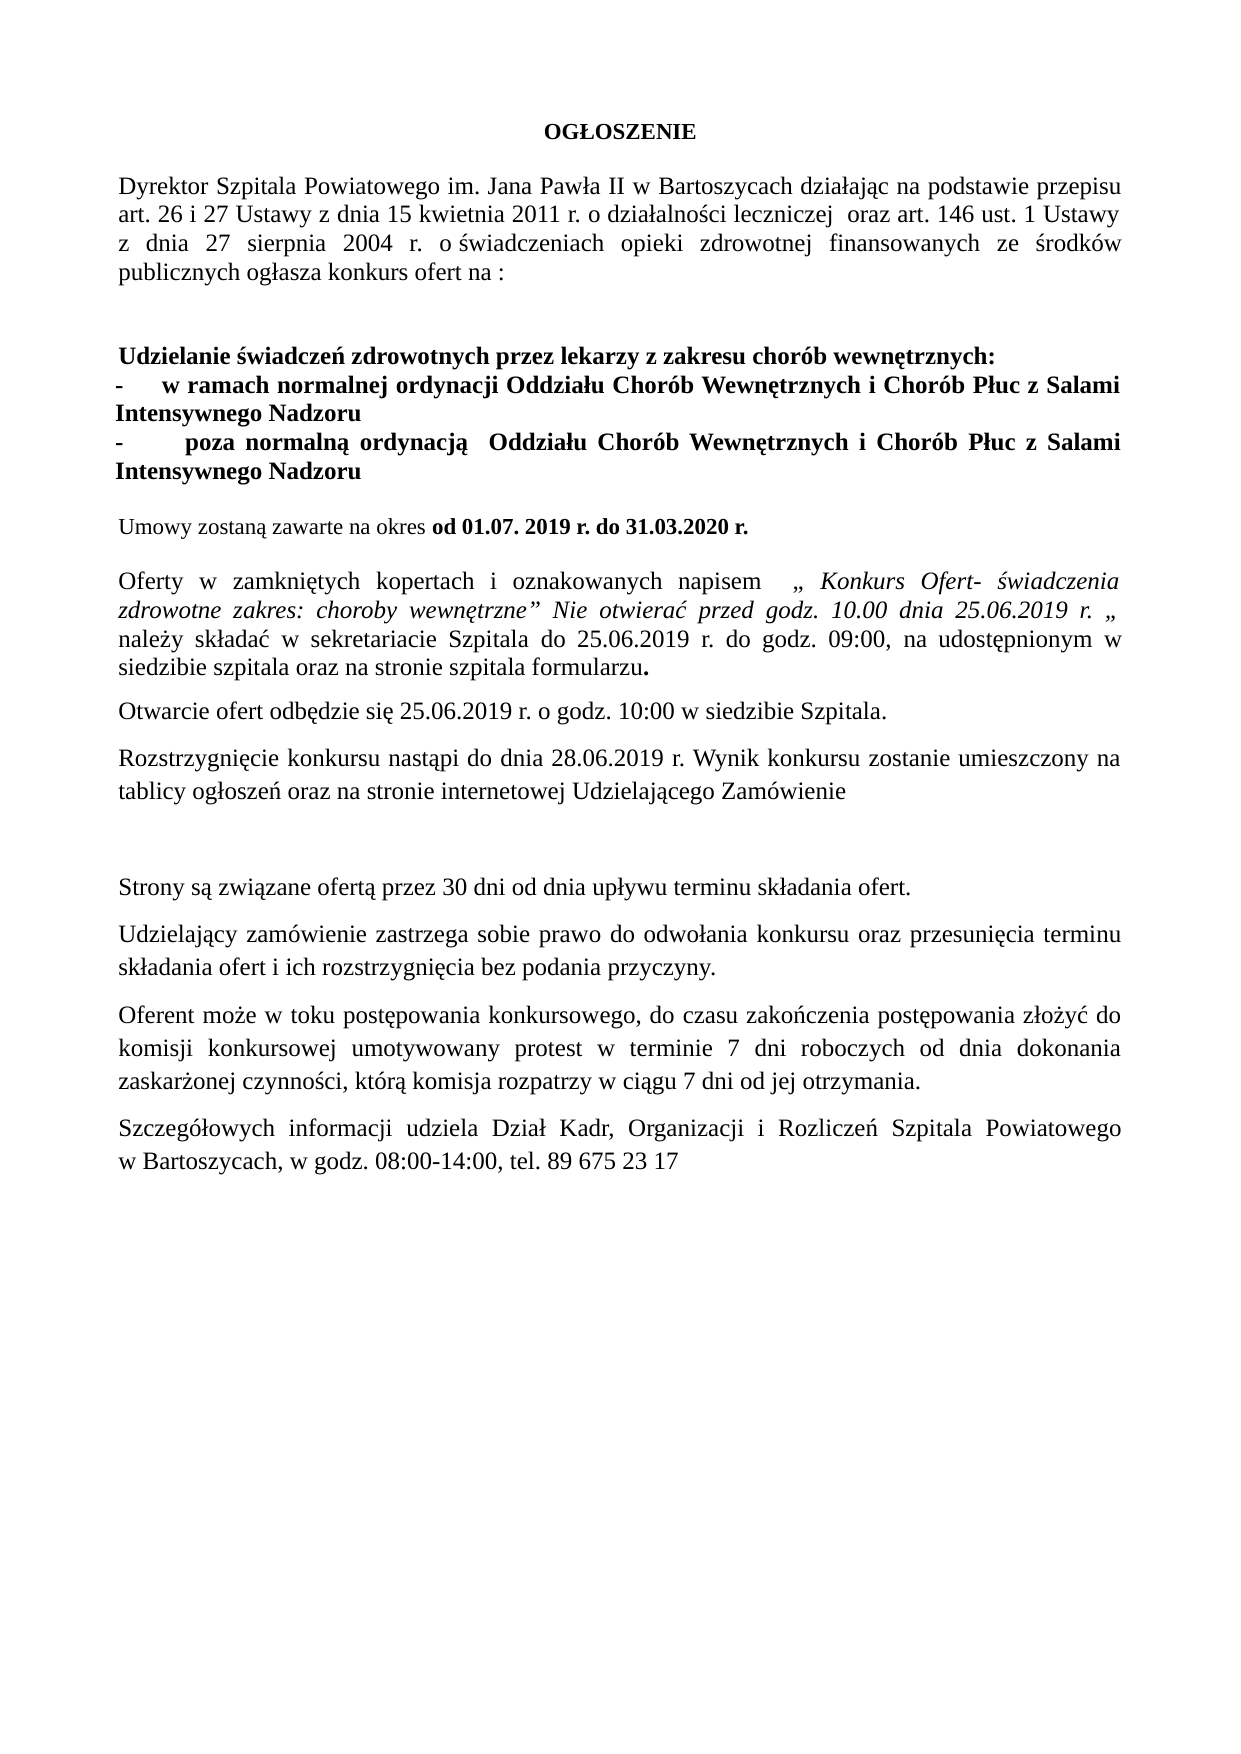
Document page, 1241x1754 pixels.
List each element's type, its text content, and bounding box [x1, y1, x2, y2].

text Udzielanie świadczeń zdrowotnych przez lekarzy z zakresu chorób wewnętrznych: [118, 341, 1122, 370]
text Umowy zostaną zawarte na okres od 01.07. 2019 r. do 31.03.2020 r. [118, 513, 1122, 540]
text Oferty w zamkniętych kopertach i oznakowanych napisem „ Konkurs Ofert- świadczenia zdrowotne zakres: choroby wewnętrzne” Nie otwierać przed godz. 10.00 dnia 25.06.2019 r. „ należy składać w sekretariacie Szpitala do 25.06.2019 r. do godz. 09:00, na udostępnionym w siedzibie szpitala oraz na stronie szpitala formularzu. [118, 566, 1122, 681]
text OGŁOSZENIE [118, 118, 1122, 144]
text Rozstrzygnięcie konkursu nastąpi do dnia 28.06.2019 r. Wynik konkursu zostanie umieszczony na tablicy ogłoszeń oraz na stronie internetowej Udzielającego Zamówienie [118, 743, 1122, 805]
text Szczegółowych informacji udziela Dział Kadr, Organizacji i Rozliczeń Szpitala Powiatowego w Bartoszycach, w godz. 08:00-14:00, tel. 89 675 23 17 [118, 1113, 1122, 1175]
text Strony są związane ofertą przez 30 dni od dnia upływu terminu składania ofert. [118, 872, 1122, 900]
text - poza normalną ordynacją Oddziału Chorób Wewnętrznych i Chorób Płuc z Salami Intensywnego Nadzoru [115, 427, 1122, 485]
text Oferent może w toku postępowania konkursowego, do czasu zakończenia postępowania złożyć do komisji konkursowej umotywowany protest w terminie 7 dni roboczych od dnia dokonania zaskarżonej czynności, którą komisja rozpatrzy w ciągu 7 dni od jej otrzymania. [118, 1000, 1122, 1094]
text - w ramach normalnej ordynacji Oddziału Chorób Wewnętrznych i Chorób Płuc z Salami Intensywnego Nadzoru [115, 370, 1122, 427]
text Otwarcie ofert odbędzie się 25.06.2019 r. o godz. 10:00 w siedzibie Szpitala. [118, 696, 1122, 724]
text Udzielający zamówienie zastrzega sobie prawo do odwołania konkursu oraz przesunięcia terminu składania ofert i ich rozstrzygnięcia bez podania przyczyny. [118, 919, 1122, 981]
text Dyrektor Szpitala Powiatowego im. Jana Pawła II w Bartoszycach działając na podstawie przepisu art. 26 i 27 Ustawy z dnia 15 kwietnia 2011 r. o działalności leczniczej oraz art. 146 ust. 1 Ustawy z dnia 27 sierpnia 2004 r. o świadczeniach opieki zdrowotnej finansowanych ze środków publicznych ogłasza konkurs ofert na : [118, 171, 1122, 286]
